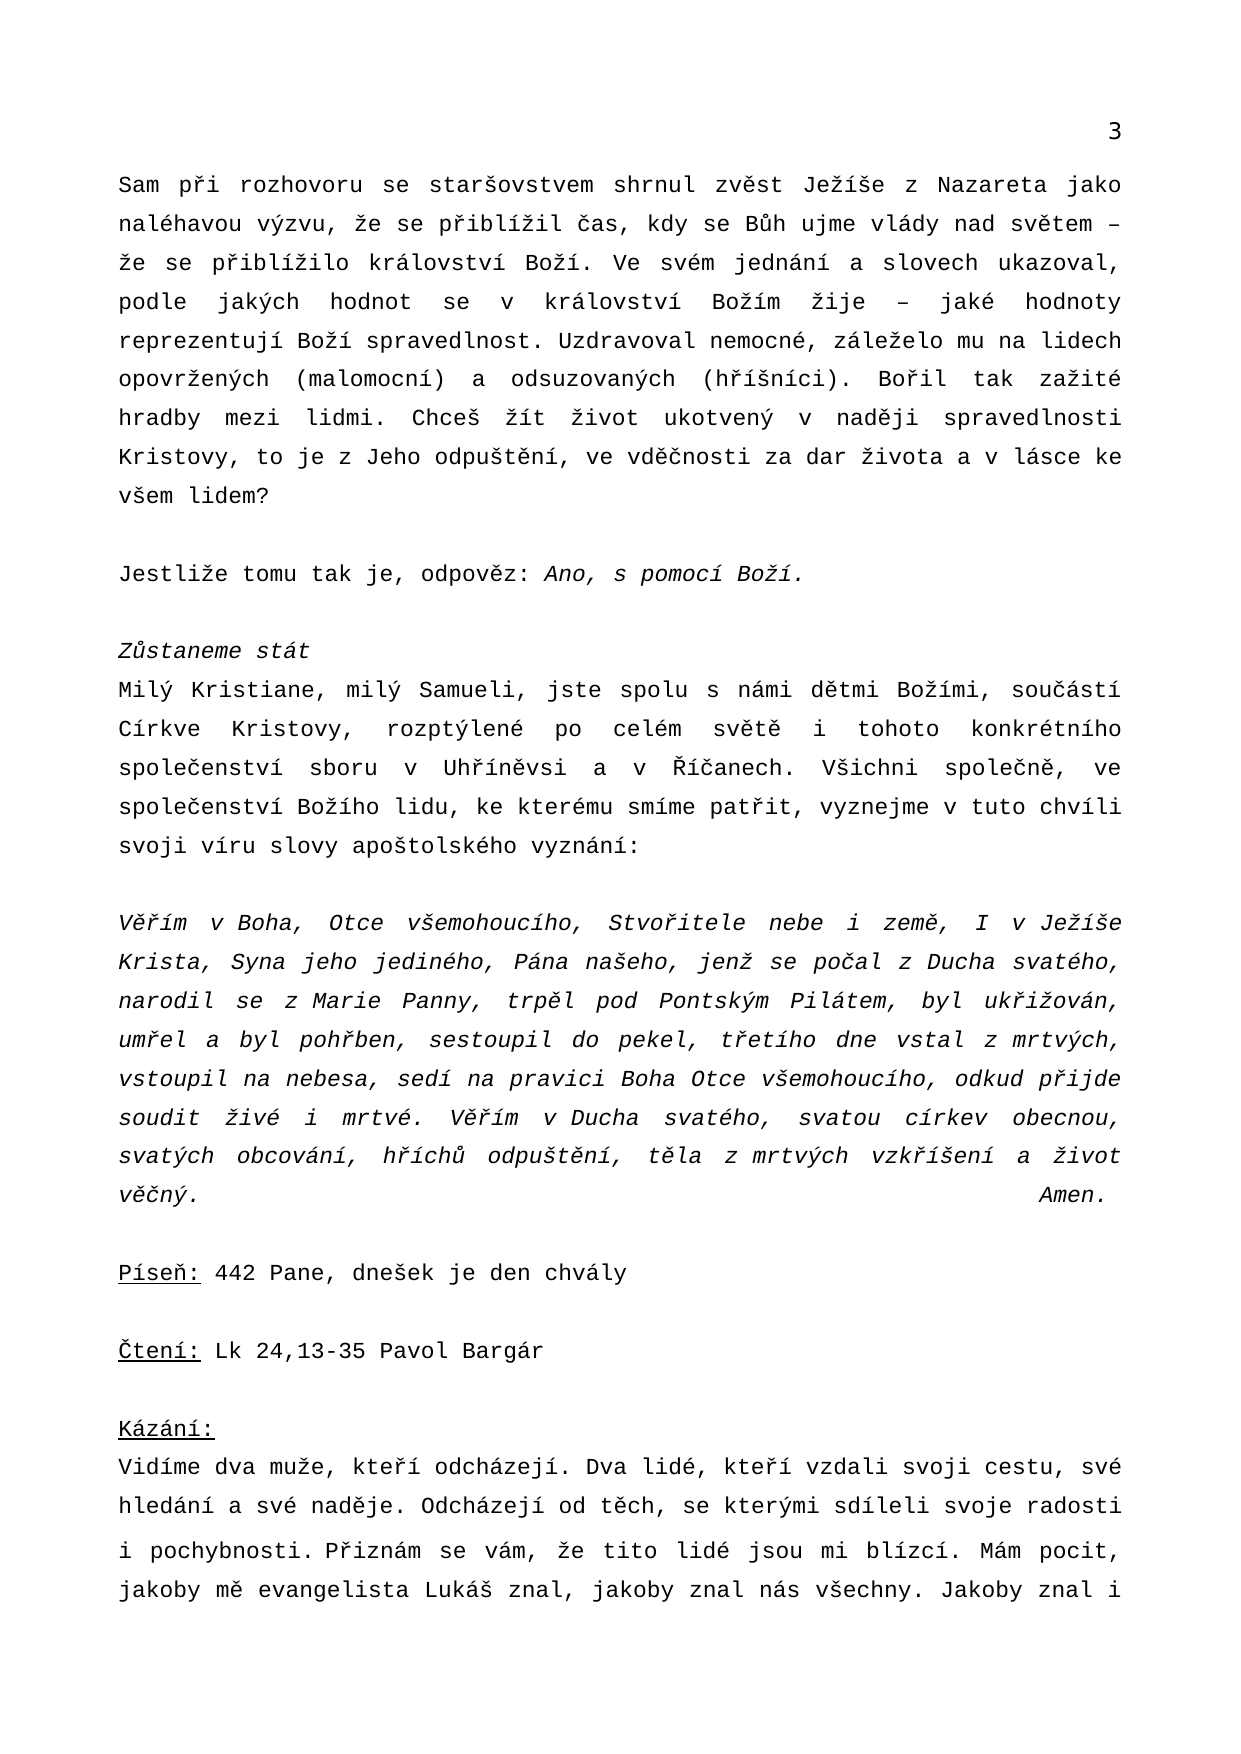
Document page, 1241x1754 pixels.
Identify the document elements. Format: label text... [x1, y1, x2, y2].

text Kázání: [118, 1417, 1122, 1443]
text Sam při rozhovoru se staršovstvem shrnul zvěst Ježíše z Nazareta jako naléhavou výzvu, že se přiblížil čas, kdy se Bůh ujme vlády nad světem – že se přiblížilo království Boží. Ve svém jednání a slovech ukazoval, podle jakých hodnot se v království Božím žije – jaké hodnoty reprezentují Boží spravedlnost. Uzdravoval nemocné, záleželo mu na lidech opovržených (malomocní) a odsuzovaných (hříšníci). Bořil tak zažité hradby mezi lidmi. Chceš žít život ukotvený v naději spravedlnosti Kristovy, to je z Jeho odpuštění, ve vděčnosti za dar života a v lásce ke všem lidem? [118, 173, 1122, 510]
text Věřím v Boha, Otce všemohoucího, Stvořitele nebe i země, I v Ježíše Krista, Syna jeho jediného, Pána našeho, jenž se počal z Ducha svatého, narodil se z Marie Panny, trpěl pod Pontským Pilátem, byl ukřižován, umřel a byl pohřben, sestoupil do pekel, třetího dne vstal z mrtvých, vstoupil na nebesa, sedí na pravici Boha Otce všemohoucího, odkud přijde soudit živé i mrtvé. Věřím v Ducha svatého, svatou církev obecnou, svatých obcování, hříchů odpuštění, těla z mrtvých vzkříšení a život věčný. Amen. [118, 912, 1122, 1210]
text Vidíme dva muže, kteří odcházejí. Dva lidé, kteří vzdali svoji cestu, své hledání a své naděje. Odcházejí od těch, se kterými sdíleli svoje radosti i pochybnosti. Přiznám se vám, že tito lidé jsou mi blízcí. Mám pocit, jakoby mě evangelista Lukáš znal, jakoby znal nás všechny. Jakoby znal i [118, 1456, 1122, 1604]
text Milý Kristiane, milý Samueli, jste spolu s námi dětmi Božími, součástí Církve Kristovy, rozptýlené po celém světě i tohoto konkrétního společenství sboru v Uhříněvsi a v Říčanech. Všichni společně, ve společenství Božího lidu, ke kterému smíme patřit, vyznejme v tuto chvíli svoji víru slovy apoštolského vyznání: [118, 679, 1122, 860]
text Jestliže tomu tak je, odpověz: Ano, s pomocí Boží. [118, 562, 1122, 588]
text Čtení: Lk 24,13-35 Pavol Bargár [118, 1339, 1122, 1365]
text Píseň: 442 Pane, dnešek je den chvály [118, 1261, 1122, 1287]
text Zůstaneme stát [118, 640, 1122, 666]
